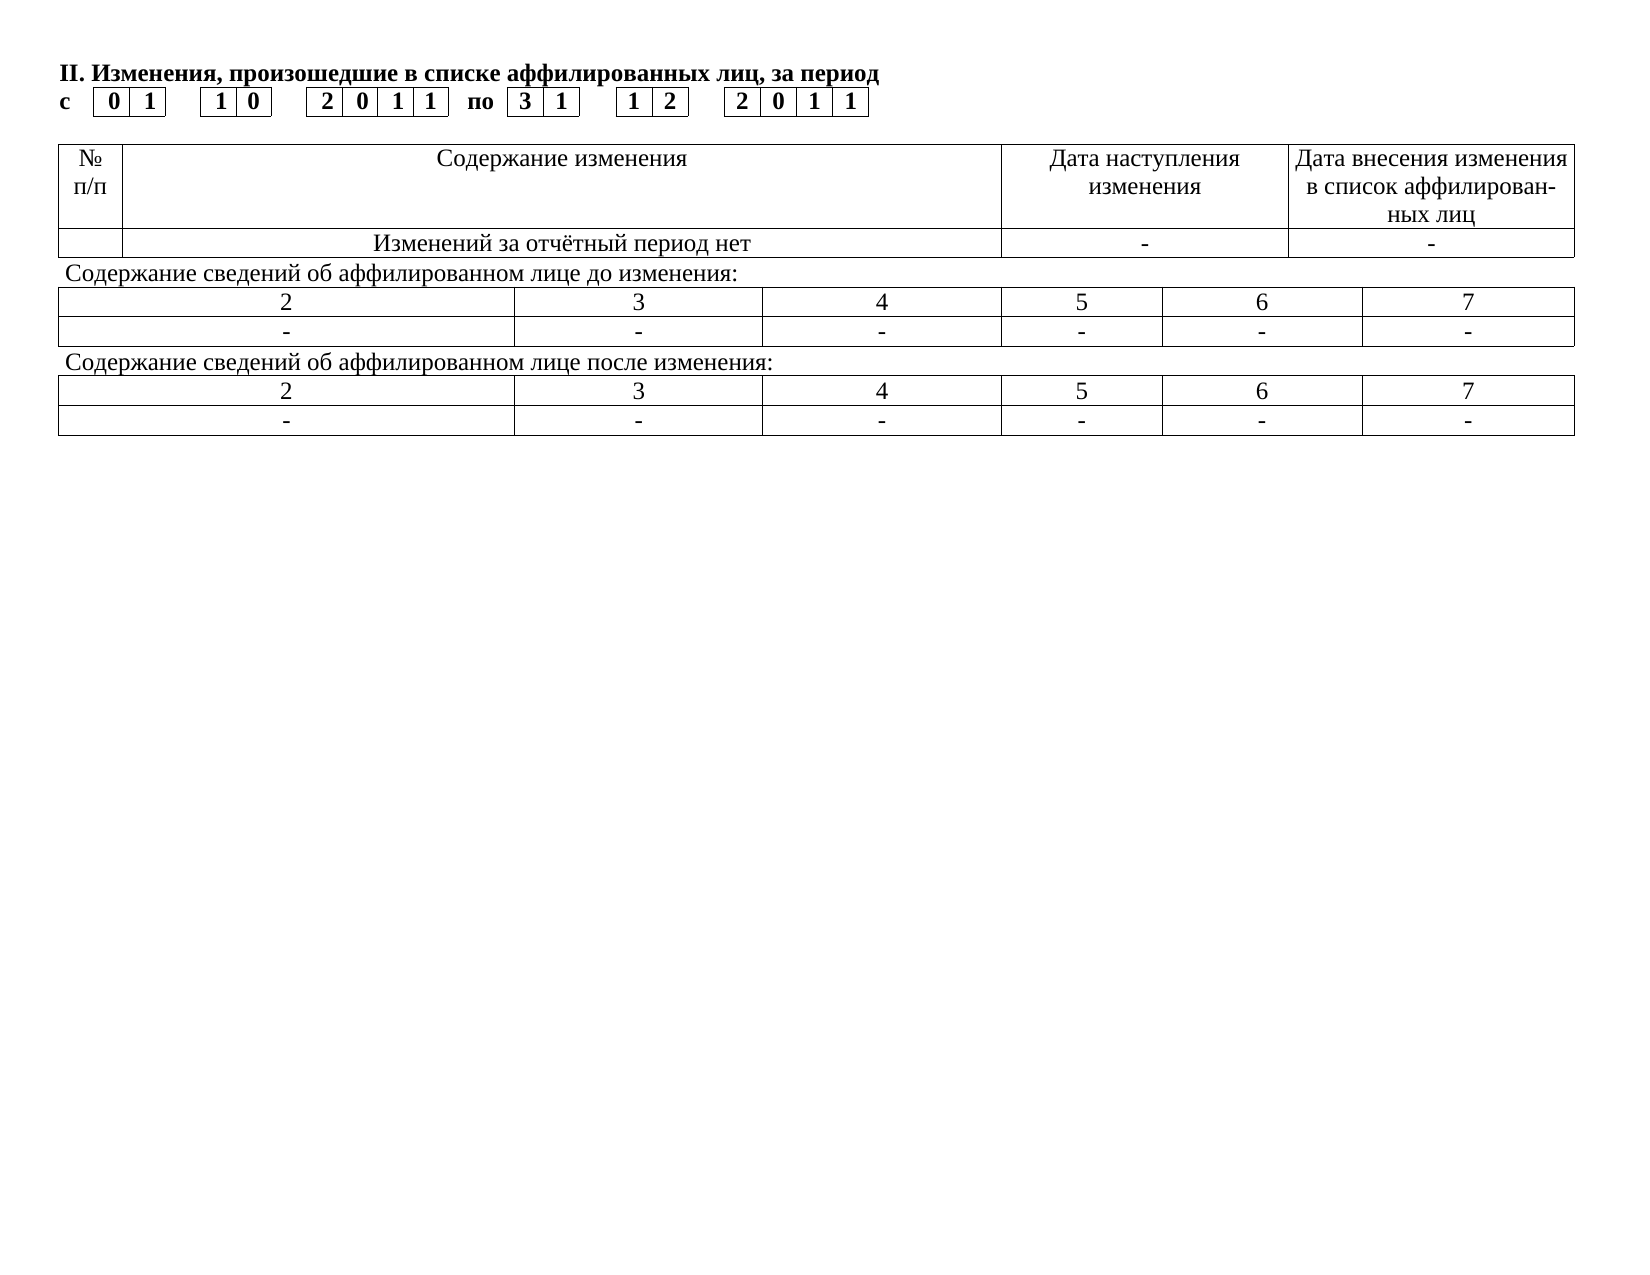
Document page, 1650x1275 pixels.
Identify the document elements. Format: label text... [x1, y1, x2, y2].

table_header Содержание изменения [123, 145, 1001, 227]
table_cell - [1002, 317, 1162, 346]
table_cell - [1363, 406, 1574, 434]
table_header 3 [508, 88, 543, 116]
table_cell - [515, 317, 762, 346]
table_cell 3 [515, 288, 762, 316]
table_cell - [1002, 406, 1162, 434]
table_header 2 [725, 88, 760, 116]
table_header с [58, 87, 93, 116]
table_cell Изменений за отчётный период нет [123, 229, 1001, 257]
table_header [166, 87, 200, 116]
table_cell Содержание сведений об аффилированном лице после изменения: [58, 347, 1574, 375]
table_cell 5 [1002, 288, 1162, 316]
table_header 0 [761, 88, 796, 116]
table_cell 2 [59, 288, 514, 316]
table_header 1 [617, 88, 652, 116]
table_header 0 [94, 88, 129, 116]
table_header 2 [307, 88, 342, 116]
table_cell - [1163, 406, 1362, 434]
table_cell 6 [1163, 288, 1362, 316]
table_header 1 [544, 88, 579, 116]
table_header Дата наступления изменения [1002, 145, 1288, 227]
table_cell 3 [515, 376, 762, 405]
table_cell - [1163, 317, 1362, 346]
text II. Изменения, произошедшие в списке аффилированных лиц, за период [59, 59, 1591, 87]
table_header Дата внесения изменения в список аффилирован- ных лиц [1289, 145, 1574, 227]
table_header 2 [653, 88, 688, 116]
table_cell 6 [1163, 376, 1362, 405]
table_cell - [1363, 317, 1574, 346]
table_cell - [1002, 229, 1288, 257]
table_header 1 [414, 88, 448, 116]
table_header 0 [237, 88, 271, 116]
table_cell 7 [1363, 376, 1574, 405]
table_cell 4 [763, 376, 1001, 405]
table_cell - [515, 406, 762, 434]
table_header № п/п [59, 145, 122, 227]
table_header 1 [797, 88, 832, 116]
table_header 0 [343, 88, 377, 116]
table_cell 4 [763, 288, 1001, 316]
table_header по [449, 87, 507, 116]
table_cell 7 [1363, 288, 1574, 316]
table_cell - [1289, 229, 1574, 257]
table_header 1 [130, 88, 165, 116]
table_cell - [59, 406, 514, 434]
table_header [689, 87, 724, 116]
table_cell - [763, 317, 1001, 346]
table_cell 5 [1002, 376, 1162, 405]
table_cell - [763, 406, 1001, 434]
table_header 1 [378, 88, 413, 116]
table_header [272, 87, 306, 116]
table_cell - [59, 317, 514, 346]
table_header 1 [201, 88, 236, 116]
table_cell [59, 229, 122, 257]
table_cell Содержание сведений об аффилированном лице до изменения: [58, 258, 1574, 287]
table_header [580, 87, 616, 116]
table_cell 2 [59, 376, 514, 405]
table_header 1 [833, 88, 868, 116]
